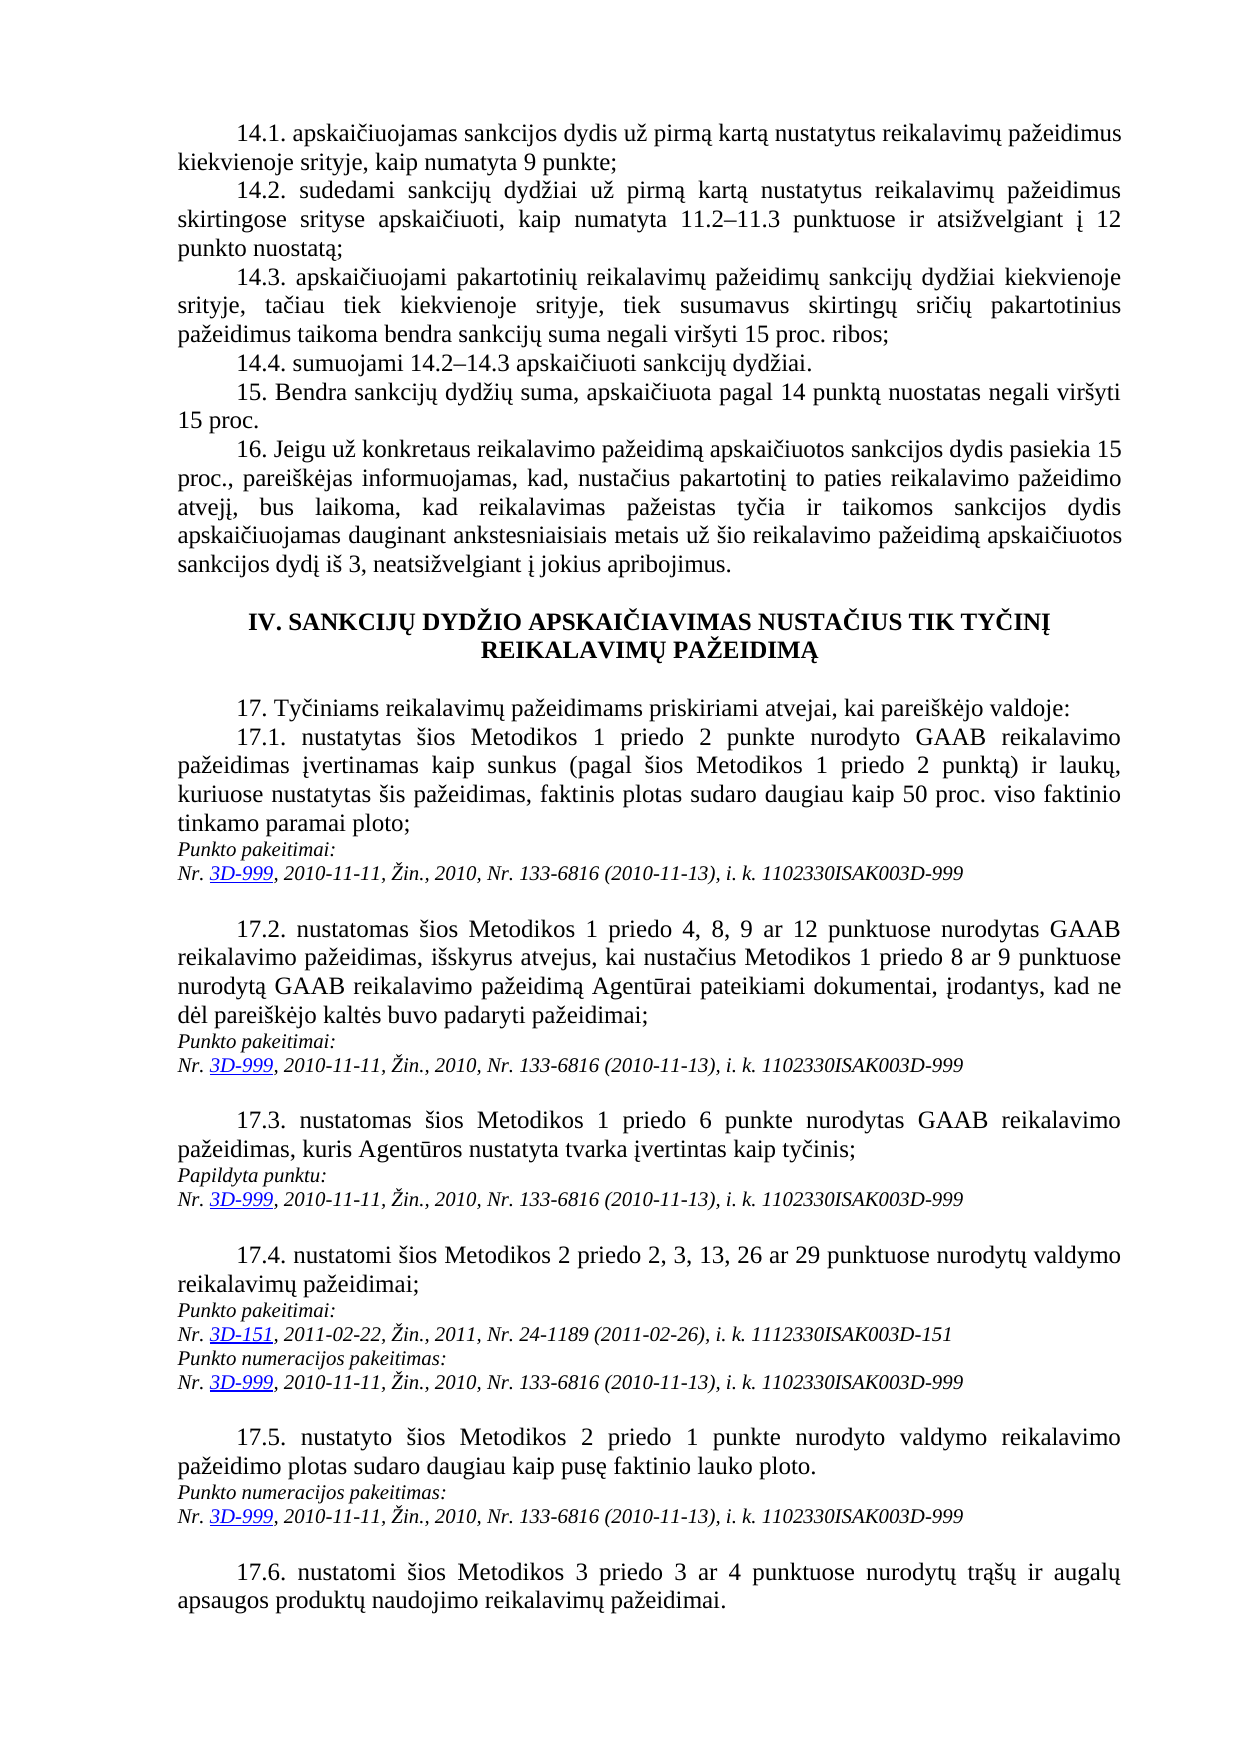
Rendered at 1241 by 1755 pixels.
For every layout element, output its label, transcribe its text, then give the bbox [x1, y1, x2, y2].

text 16. Jeigu už konkretaus reikalavimo pažeidimą apskaičiuotos sankcijos dydis pasiekia 15 proc., pareiškėjas informuojamas, kad, nustačius pakartotinį to paties reikalavimo pažeidimo atvejį, bus laikoma, kad reikalavimas pažeistas tyčia ir taikomos sankcijos dydis apskaičiuojamas dauginant ankstesniaisiais metais už šio reikalavimo pažeidimą apskaičiuotos sankcijos dydį iš 3, neatsižvelgiant į jokius apribojimus. [177, 434, 1122, 578]
text Punkto numeracijos pakeitimas: [177, 1480, 1122, 1504]
text Punkto pakeitimai: [177, 1297, 1122, 1322]
text 17.2. nustatomas šios Metodikos 1 priedo 4, 8, 9 ar 12 punktuose nurodytas GAAB reikalavimo pažeidimas, išskyrus atvejus, kai nustačius Metodikos 1 priedo 8 ar 9 punktuose nurodytą GAAB reikalavimo pažeidimą Agentūrai pateikiami dokumentai, įrodantys, kad ne dėl pareiškėjo kaltės buvo padaryti pažeidimai; [177, 914, 1122, 1029]
text 14.1. apskaičiuojamas sankcijos dydis už pirmą kartą nustatytus reikalavimų pažeidimus kiekvienoje srityje, kaip numatyta 9 punkte; [177, 118, 1122, 176]
text 14.3. apskaičiuojami pakartotinių reikalavimų pažeidimų sankcijų dydžiai kiekvienoje srityje, tačiau tiek kiekvienoje srityje, tiek susumavus skirtingų sričių pakartotinius pažeidimus taikoma bendra sankcijų suma negali viršyti 15 proc. ribos; [177, 262, 1122, 348]
text 14.4. sumuojami 14.2–14.3 apskaičiuoti sankcijų dydžiai. [177, 348, 1122, 377]
text 17.6. nustatomi šios Metodikos 3 priedo 3 ar 4 punktuose nurodytų trąšų ir augalų apsaugos produktų naudojimo reikalavimų pažeidimai. [177, 1557, 1122, 1614]
text 17. Tyčiniams reikalavimų pažeidimams priskiriami atvejai, kai pareiškėjo valdoje: [177, 693, 1122, 722]
text 15. Bendra sankcijų dydžių suma, apskaičiuota pagal 14 punktą nuostatas negali viršyti 15 proc. [177, 377, 1122, 434]
text 17.1. nustatytas šios Metodikos 1 priedo 2 punkte nurodyto GAAB reikalavimo pažeidimas įvertinamas kaip sunkus (pagal šios Metodikos 1 priedo 2 punktą) ir laukų, kuriuose nustatytas šis pažeidimas, faktinis plotas sudaro daugiau kaip 50 proc. viso faktinio tinkamo paramai ploto; [177, 722, 1122, 837]
text Nr. 3D-999, 2010-11-11, Žin., 2010, Nr. 133-6816 (2010-11-13), i. k. 1102330ISAK003D-999 [177, 861, 1122, 885]
text 14.2. sudedami sankcijų dydžiai už pirmą kartą nustatytus reikalavimų pažeidimus skirtingose srityse apskaičiuoti, kaip numatyta 11.2–11.3 punktuose ir atsižvelgiant į 12 punkto nuostatą; [177, 176, 1122, 262]
text Nr. 3D-999, 2010-11-11, Žin., 2010, Nr. 133-6816 (2010-11-13), i. k. 1102330ISAK003D-999 [177, 1370, 1122, 1394]
text Punkto pakeitimai: [177, 1029, 1122, 1053]
text Punkto pakeitimai: [177, 837, 1122, 861]
text Papildyta punktu: [177, 1163, 1122, 1187]
text Nr. 3D-999, 2010-11-11, Žin., 2010, Nr. 133-6816 (2010-11-13), i. k. 1102330ISAK003D-999 [177, 1187, 1122, 1211]
text Punkto numeracijos pakeitimas: [177, 1346, 1122, 1370]
text Iv. SANKCIJŲ dydžio APSKAIČIAVIMAS NUSTAČIUS TIK tyčinį REIKALAVIMŲ PAŽEIDIMą [177, 607, 1122, 664]
text Nr. 3D-999, 2010-11-11, Žin., 2010, Nr. 133-6816 (2010-11-13), i. k. 1102330ISAK003D-999 [177, 1504, 1122, 1528]
text Nr. 3D-151, 2011-02-22, Žin., 2011, Nr. 24-1189 (2011-02-26), i. k. 1112330ISAK003D-151 [177, 1322, 1122, 1346]
text 17.4. nustatomi šios Metodikos 2 priedo 2, 3, 13, 26 ar 29 punktuose nurodytų valdymo reikalavimų pažeidimai; [177, 1240, 1122, 1297]
text Nr. 3D-999, 2010-11-11, Žin., 2010, Nr. 133-6816 (2010-11-13), i. k. 1102330ISAK003D-999 [177, 1053, 1122, 1077]
text 17.3. nustatomas šios Metodikos 1 priedo 6 punkte nurodytas GAAB reikalavimo pažeidimas, kuris Agentūros nustatyta tvarka įvertintas kaip tyčinis; [177, 1106, 1122, 1163]
text 17.5. nustatyto šios Metodikos 2 priedo 1 punkte nurodyto valdymo reikalavimo pažeidimo plotas sudaro daugiau kaip pusę faktinio lauko ploto. [177, 1422, 1122, 1480]
